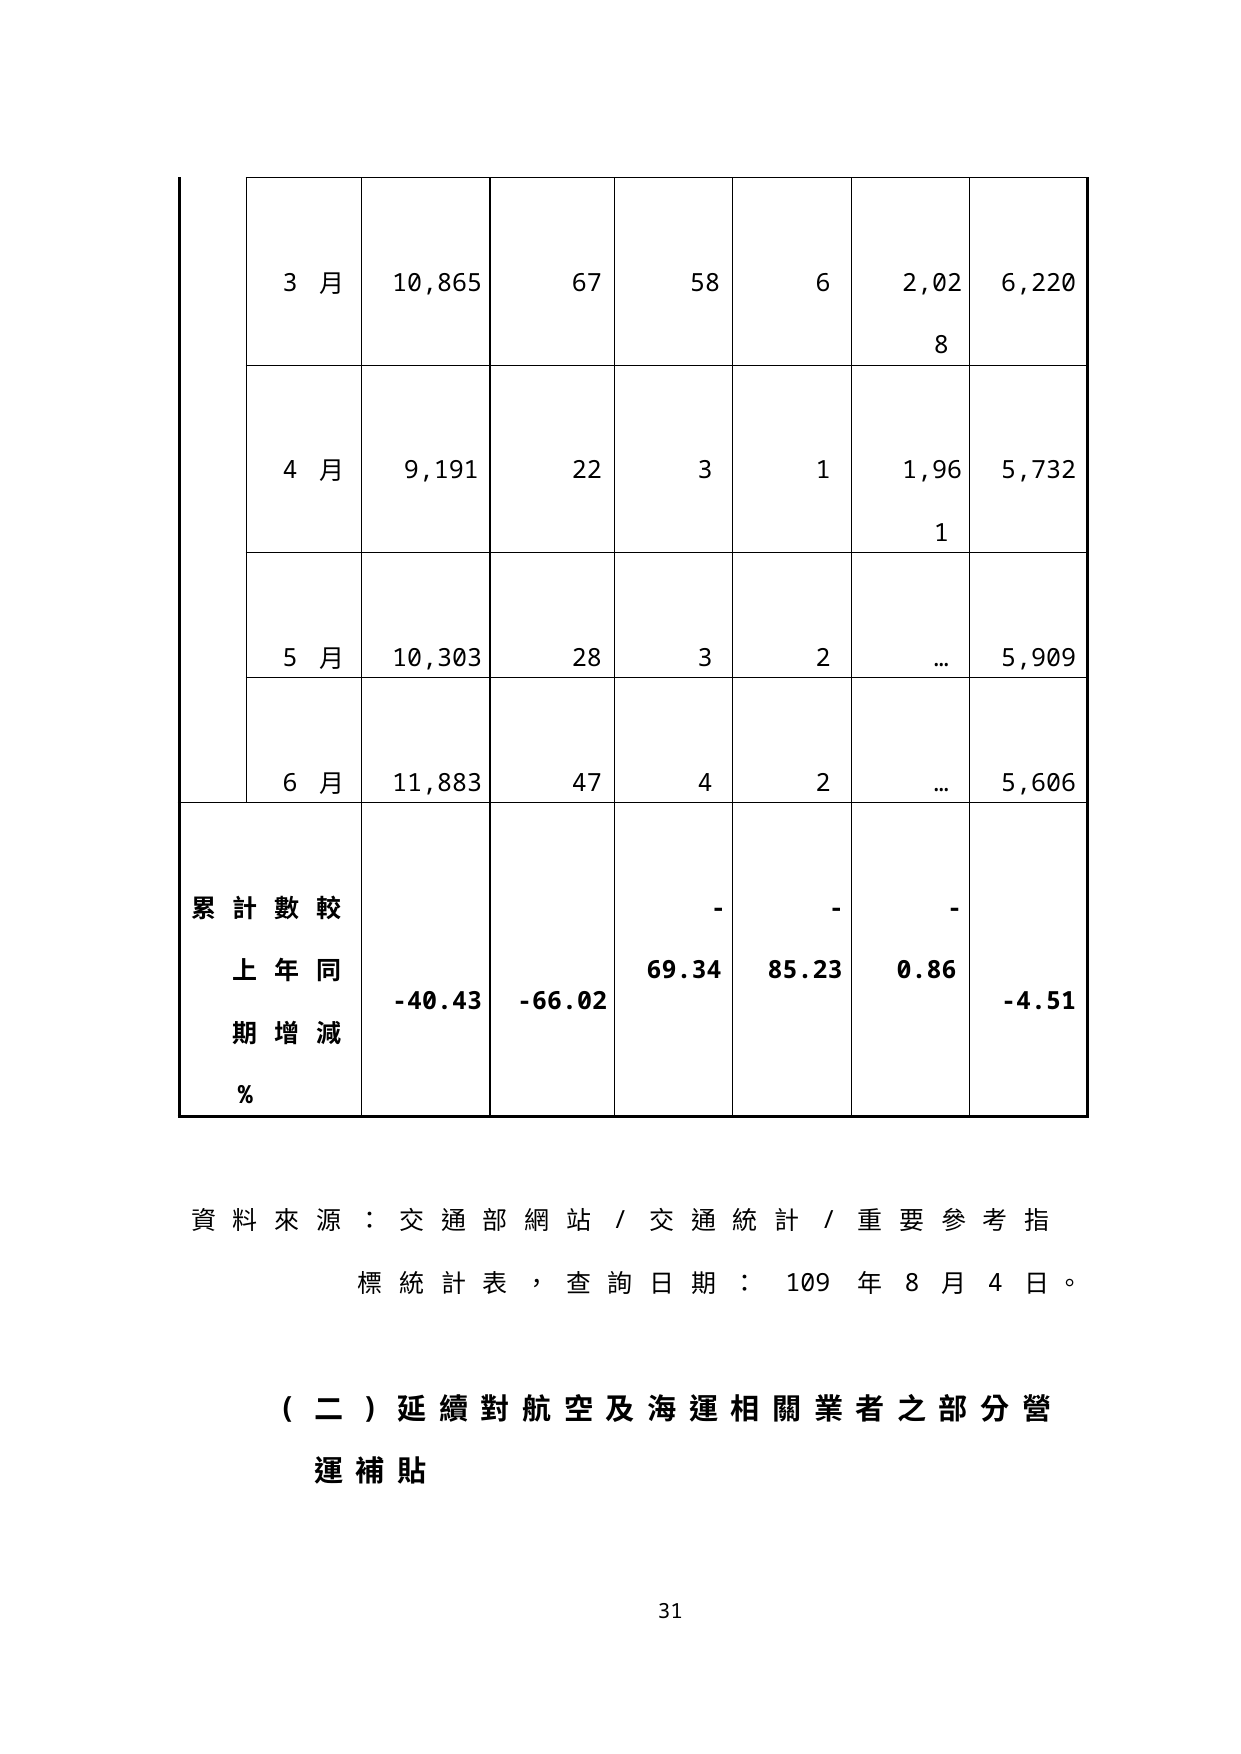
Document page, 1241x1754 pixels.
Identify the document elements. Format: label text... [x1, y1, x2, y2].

table_cell 11,883 [362, 678, 489, 802]
table_cell … [852, 553, 969, 677]
text 資料來源：交通部網站/交通統計/重要參考指標統計表，查詢日期：109年8月4日。 [171, 1177, 1072, 1302]
table_cell 累計數較上年同期增減 % [181, 803, 361, 1115]
table_cell 3 [615, 366, 732, 552]
table_cell 6,220 [970, 178, 1086, 365]
table_cell -69.34 [615, 803, 732, 1115]
table_cell 67 [491, 178, 614, 365]
table_cell 3月 [247, 178, 361, 365]
table_cell 1,961 [852, 366, 969, 552]
table_cell 5月 [247, 553, 361, 677]
table_cell 3 [615, 553, 732, 677]
table_cell -40.43 [362, 803, 489, 1115]
table_cell -85.23 [733, 803, 851, 1115]
table_cell 4 [615, 678, 732, 802]
table_cell … [852, 678, 969, 802]
table_cell 10,303 [362, 553, 489, 677]
table_cell 5,909 [970, 553, 1086, 677]
table_cell [181, 177, 246, 365]
table_cell 6月 [247, 678, 361, 802]
table_cell 2 [733, 678, 851, 802]
table_cell 1 [733, 366, 851, 552]
table_cell -4.51 [970, 803, 1086, 1115]
text (二)延續對航空及海運相關業者之部分營運補貼 [242, 1365, 1058, 1490]
table_cell -66.02 [491, 803, 614, 1115]
table_cell [181, 552, 246, 677]
table_cell 2,028 [852, 178, 969, 365]
table_cell 4月 [247, 366, 361, 552]
table_cell 47 [491, 678, 614, 802]
table_cell [181, 365, 246, 552]
table_cell 9,191 [362, 366, 489, 552]
table_cell 28 [491, 553, 614, 677]
table_cell 2 [733, 553, 851, 677]
table_cell 6 [733, 178, 851, 365]
table_cell [181, 677, 246, 802]
table_cell 5,606 [970, 678, 1086, 802]
table_cell 22 [491, 366, 614, 552]
table_cell -0.86 [852, 803, 969, 1115]
table_cell 58 [615, 178, 732, 365]
table_cell 10,865 [362, 178, 489, 365]
table_cell 5,732 [970, 366, 1086, 552]
